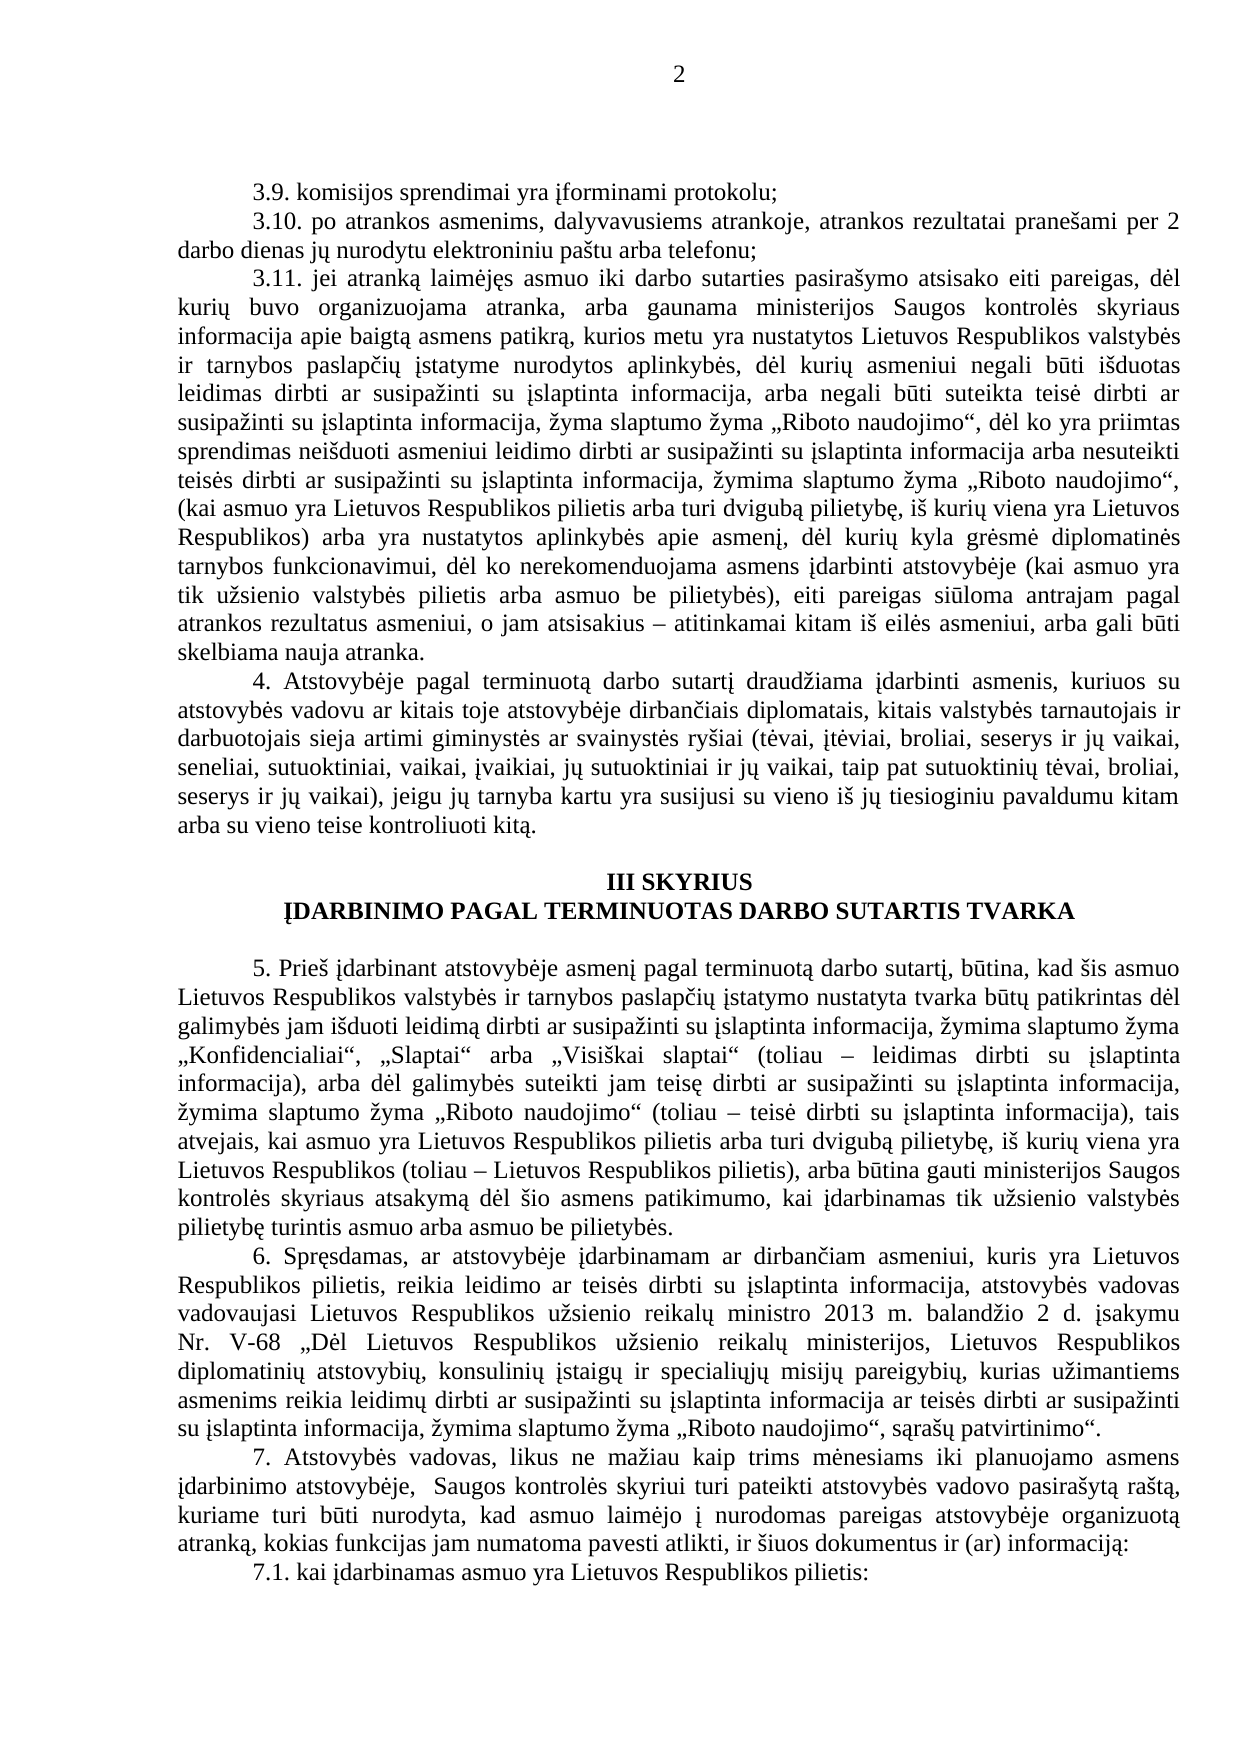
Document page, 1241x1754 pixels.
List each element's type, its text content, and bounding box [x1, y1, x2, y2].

text 7.1. kai įdarbinamas asmuo yra Lietuvos Respublikos pilietis: [177, 1557, 1181, 1586]
text 4. Atstovybėje pagal terminuotą darbo sutartį draudžiama įdarbinti asmenis, kuriuos su atstovybės vadovu ar kitais toje atstovybėje dirbančiais diplomatais, kitais valstybės tarnautojais ir darbuotojais sieja artimi giminystės ar svainystės ryšiai (tėvai, įtėviai, broliai, seserys ir jų vaikai, seneliai, sutuoktiniai, vaikai, įvaikiai, jų sutuoktiniai ir jų vaikai, taip pat sutuoktinių tėvai, broliai, seserys ir jų vaikai), jeigu jų tarnyba kartu yra susijusi su vieno iš jų tiesioginiu pavaldumu kitam arba su vieno teise kontroliuoti kitą. [177, 666, 1181, 838]
text 3.11. jei atranką laimėjęs asmuo iki darbo sutarties pasirašymo atsisako eiti pareigas, dėl kurių buvo organizuojama atranka, arba gaunama ministerijos Saugos kontrolės skyriaus informacija apie baigtą asmens patikrą, kurios metu yra nustatytos Lietuvos Respublikos valstybės ir tarnybos paslapčių įstatyme nurodytos aplinkybės, dėl kurių asmeniui negali būti išduotas leidimas dirbti ar susipažinti su įslaptinta informacija, arba negali būti suteikta teisė dirbti ar susipažinti su įslaptinta informacija, žyma slaptumo žyma „Riboto naudojimo“, dėl ko yra priimtas sprendimas neišduoti asmeniui leidimo dirbti ar susipažinti su įslaptinta informacija arba nesuteikti teisės dirbti ar susipažinti su įslaptinta informacija, žymima slaptumo žyma „Riboto naudojimo“, (kai asmuo yra Lietuvos Respublikos pilietis arba turi dvigubą pilietybę, iš kurių viena yra Lietuvos Respublikos) arba yra nustatytos aplinkybės apie asmenį, dėl kurių kyla grėsmė diplomatinės tarnybos funkcionavimui, dėl ko nerekomenduojama asmens įdarbinti atstovybėje (kai asmuo yra tik užsienio valstybės pilietis arba asmuo be pilietybės), eiti pareigas siūloma antrajam pagal atrankos rezultatus asmeniui, o jam atsisakius – atitinkamai kitam iš eilės asmeniui, arba gali būti skelbiama nauja atranka. [177, 263, 1181, 666]
text 3.9. komisijos sprendimai yra įforminami protokolu; [177, 177, 1181, 206]
text 5. Prieš įdarbinant atstovybėje asmenį pagal terminuotą darbo sutartį, būtina, kad šis asmuo Lietuvos Respublikos valstybės ir tarnybos paslapčių įstatymo nustatyta tvarka būtų patikrintas dėl galimybės jam išduoti leidimą dirbti ar susipažinti su įslaptinta informacija, žymima slaptumo žyma „Konfidencialiai“, „Slaptai“ arba „Visiškai slaptai“ (toliau – leidimas dirbti su įslaptinta informacija), arba dėl galimybės suteikti jam teisę dirbti ar susipažinti su įslaptinta informacija, žymima slaptumo žyma „Riboto naudojimo“ (toliau – teisė dirbti su įslaptinta informacija), tais atvejais, kai asmuo yra Lietuvos Respublikos pilietis arba turi dvigubą pilietybę, iš kurių viena yra Lietuvos Respublikos (toliau – Lietuvos Respublikos pilietis), arba būtina gauti ministerijos Saugos kontrolės skyriaus atsakymą dėl šio asmens patikimumo, kai įdarbinamas tik užsienio valstybės pilietybę turintis asmuo arba asmuo be pilietybės. [177, 953, 1181, 1241]
text 3.10. po atrankos asmenims, dalyvavusiems atrankoje, atrankos rezultatai pranešami per 2 darbo dienas jų nurodytu elektroniniu paštu arba telefonu; [177, 206, 1181, 263]
text 7. Atstovybės vadovas, likus ne mažiau kaip trims mėnesiams iki planuojamo asmens įdarbinimo atstovybėje, Saugos kontrolės skyriui turi pateikti atstovybės vadovo pasirašytą raštą, kuriame turi būti nurodyta, kad asmuo laimėjo į nurodomas pareigas atstovybėje organizuotą atranką, kokias funkcijas jam numatoma pavesti atlikti, ir šiuos dokumentus ir (ar) informaciją: [177, 1442, 1181, 1557]
text 6. Spręsdamas, ar atstovybėje įdarbinamam ar dirbančiam asmeniui, kuris yra Lietuvos Respublikos pilietis, reikia leidimo ar teisės dirbti su įslaptinta informacija, atstovybės vadovas vadovaujasi Lietuvos Respublikos užsienio reikalų ministro 2013 m. balandžio 2 d. įsakymu Nr. V-68 „Dėl Lietuvos Respublikos užsienio reikalų ministerijos, Lietuvos Respublikos diplomatinių atstovybių, konsulinių įstaigų ir specialiųjų misijų pareigybių, kurias užimantiems asmenims reikia leidimų dirbti ar susipažinti su įslaptinta informacija ar teisės dirbti ar susipažinti su įslaptinta informacija, žymima slaptumo žyma „Riboto naudojimo“, sąrašų patvirtinimo“. [177, 1241, 1181, 1442]
text III SKYRIUS [177, 867, 1181, 896]
text ĮDARBINIMO PAGAL TERMINUOTAS DARBO SUTARTIS TVARKA [177, 896, 1181, 925]
